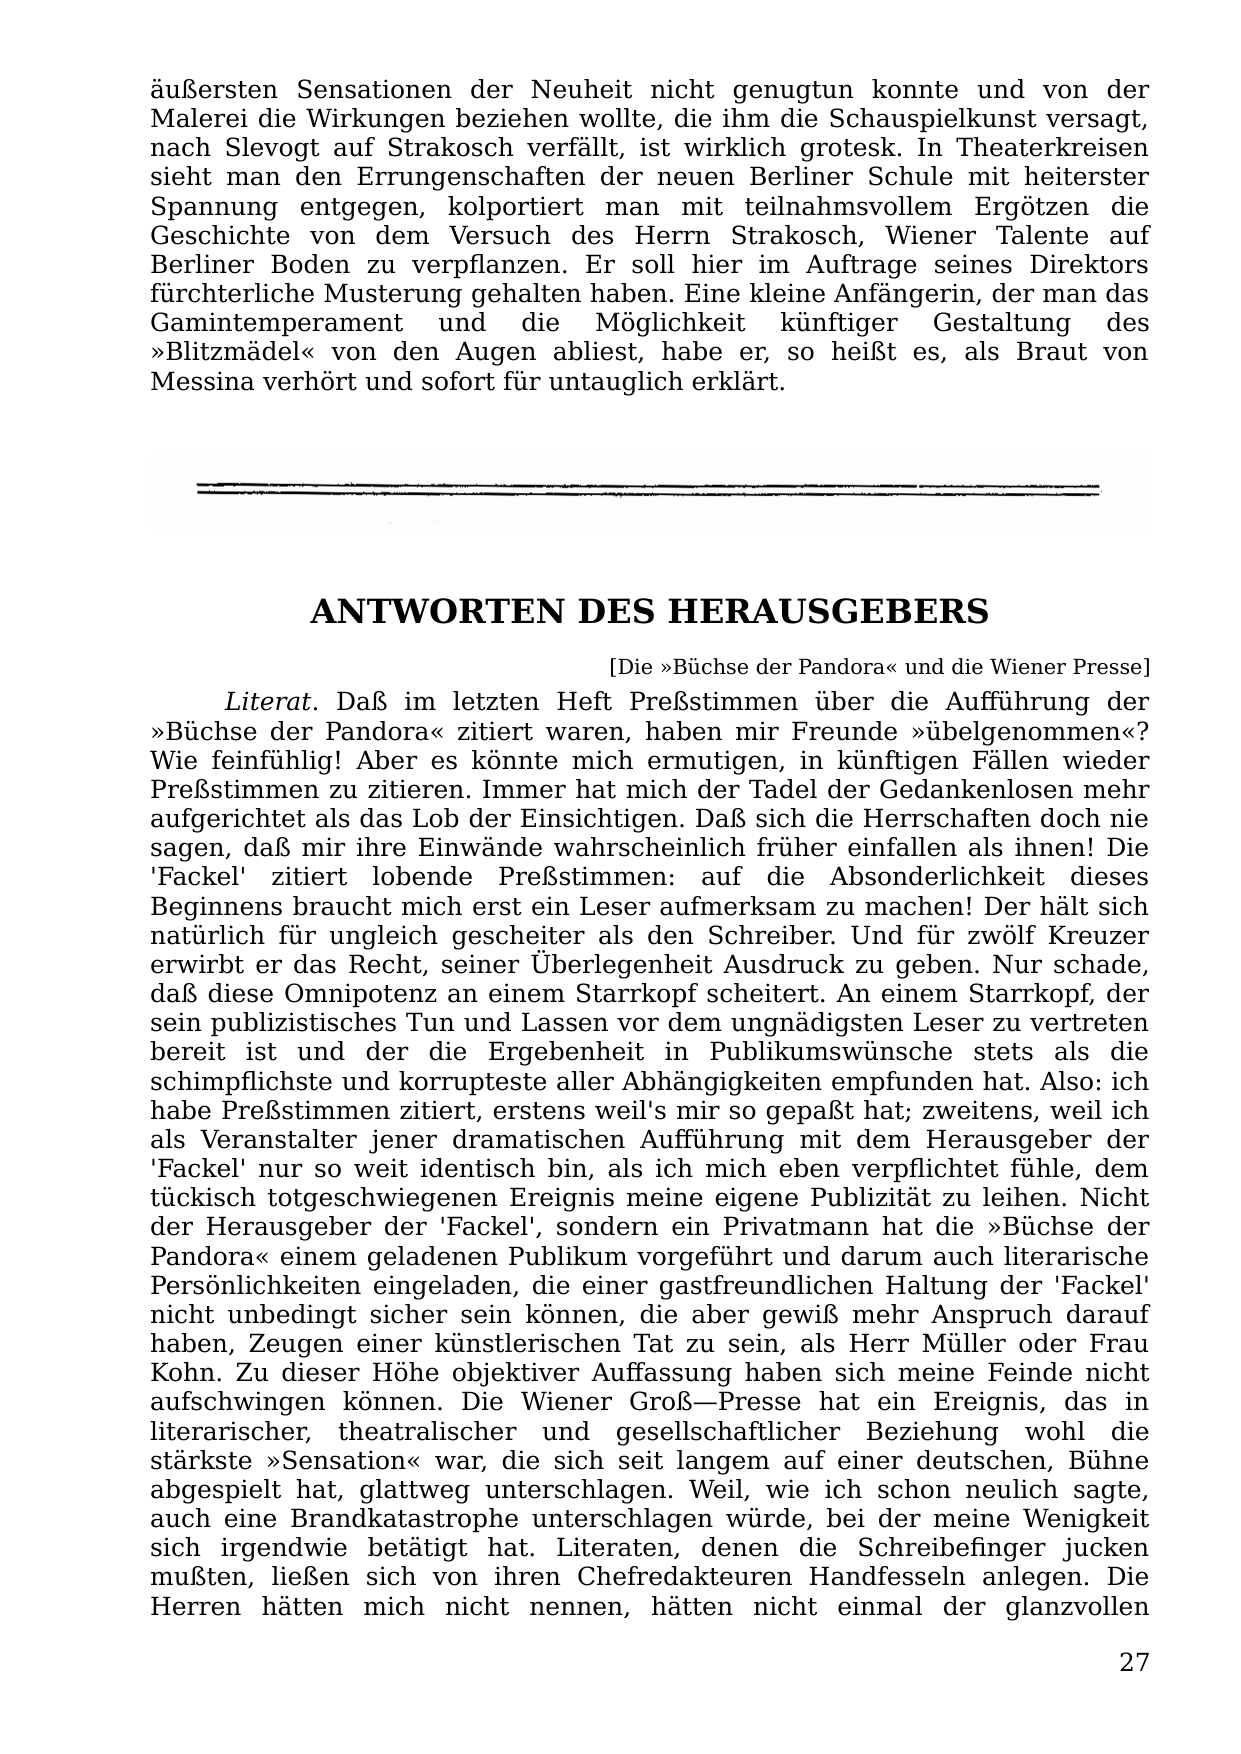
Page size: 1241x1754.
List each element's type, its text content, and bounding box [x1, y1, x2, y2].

text ANTWORTEN DES HERAUSGEBERS [150, 573, 1151, 631]
text äußersten Sensationen der Neuheit nicht genugtun konnte und von der Malerei die Wirkungen beziehen wollte, die ihm die Schauspielkunst versagt, nach Slevogt auf Strakosch verfällt, ist wirklich grotesk. In Theaterkreisen sieht man den Errungenschaften der neuen Berliner Schule mit heiterster Spannung entgegen, kolportiert man mit teilnahmsvollem Ergötzen die Geschichte von dem Versuch des Herrn Strakosch, Wiener Talente auf Berliner Boden zu verpflanzen. Er soll hier im Auftrage seines Direktors fürchterliche Musterung gehalten haben. Eine kleine Anfängerin, der man das Gamintemperament und die Möglichkeit künftiger Gestaltung des »Blitzmädel« von den Augen abliest, habe er, so heißt es, als Braut von Messina verhört und sofort für untauglich erklärt. [150, 75, 1151, 396]
text Literat. Daß im letzten Heft Preßstimmen über die Aufführung der »Büchse der Pandora« zitiert waren, haben mir Freunde »übelgenommen«? Wie feinfühlig! Aber es könnte mich ermutigen, in künftigen Fällen wieder Preßstimmen zu zitieren. Immer hat mich der Tadel der Gedankenlosen mehr aufgerichtet als das Lob der Einsichtigen. Daß sich die Herrschaften doch nie sagen, daß mir ihre Einwände wahrscheinlich früher einfallen als ihnen! Die 'Fackel' zitiert lobende Preßstimmen: auf die Absonderlichkeit dieses Beginnens braucht mich erst ein Leser aufmerksam zu machen! Der hält sich natürlich für ungleich gescheiter als den Schreiber. Und für zwölf Kreuzer erwirbt er das Recht, seiner Überlegenheit Ausdruck zu geben. Nur schade, daß diese Omnipotenz an einem Starrkopf scheitert. An einem Starrkopf, der sein publizistisches Tun und Lassen vor dem ungnädigsten Leser zu vertreten bereit ist und der die Ergebenheit in Publikumswünsche stets als die schimpflichste und korrupteste aller Abhängigkeiten empfunden hat. Also: ich habe Preßstimmen zitiert, erstens weil's mir so gepaßt hat; zweitens, weil ich als Veranstalter jener dramatischen Aufführung mit dem Herausgeber der 'Fackel' nur so weit identisch bin, als ich mich eben verpflichtet fühle, dem tückisch totgeschwiegenen Ereignis meine eigene Publizität zu leihen. Nicht der Herausgeber der 'Fackel', sondern ein Privatmann hat die »Büchse der Pandora« einem geladenen Publikum vorgeführt und darum auch literarische Persönlichkeiten eingeladen, die einer gastfreundlichen Haltung der 'Fackel' nicht unbedingt sicher sein können, die aber gewiß mehr Anspruch darauf haben, Zeugen einer künstlerischen Tat zu sein, als Herr Müller oder Frau Kohn. Zu dieser Höhe objektiver Auffassung haben sich meine Feinde nicht aufschwingen können. Die Wiener Groß—Presse hat ein Ereignis, das in literarischer, theatralischer und gesellschaftlicher Beziehung wohl die stärkste »Sensation« war, die sich seit langem auf einer deutschen, Bühne abgespielt hat, glattweg unterschlagen. Weil, wie ich schon neulich sagte, auch eine Brandkatastrophe unterschlagen würde, bei der meine Wenigkeit sich irgendwie betätigt hat. Literaten, denen die Schreibefinger jucken mußten, ließen sich von ihren Chefredakteuren Handfesseln anlegen. Die Herren hätten mich nicht nennen, hätten nicht einmal der glanzvollen [150, 679, 1151, 1621]
picture [150, 454, 1151, 532]
text [Die »Büchse der Pandora« und die Wiener Presse] [150, 655, 1151, 679]
